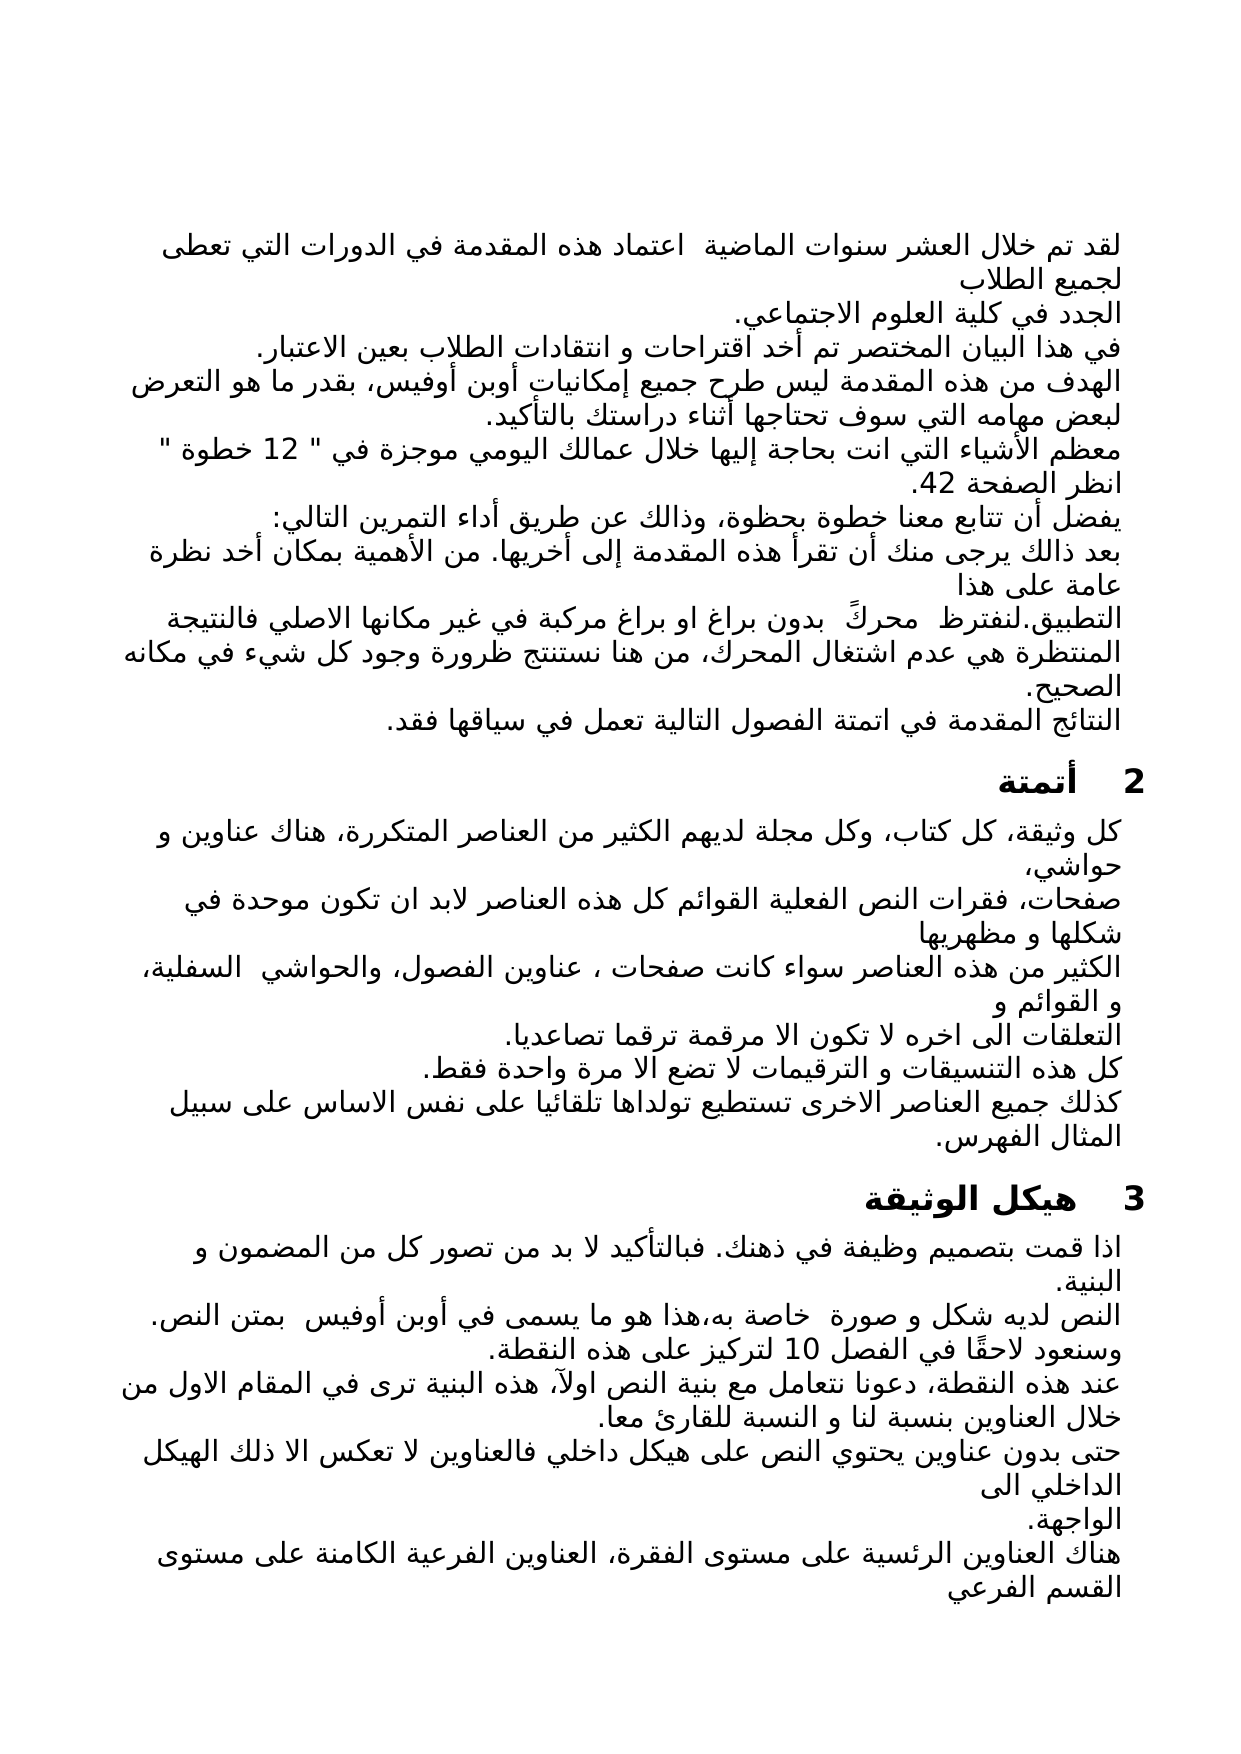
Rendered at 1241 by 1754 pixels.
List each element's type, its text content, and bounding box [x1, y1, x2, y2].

text حتى بدون عناوين يحتوي النص على هيكل داخلي فالعناوين لا تعكس اﻻ ذلك الهيكل الداخلي الى [118, 1434, 1123, 1502]
text في هذا البيان المختصر تم أخد اقتراحات و انتقادات الطلاب بعين الاعتبار. [118, 330, 1123, 364]
text التطبيق.لنفترظ محركً بدون براغ او براغ مركبة في غير مكانها الاصلي فالنتيجة المنتظرة هي عدم اشتغال المحرك، من هنا نستنتج ظرورة وجود كل شيء في مكانه الصحيح. [118, 602, 1123, 704]
text كذلك جميع العناصر الاخرى تستطيع تولداها تلقائيا على نفس الاساس على سبيل المثال الفهرس. [118, 1086, 1123, 1154]
text الجدد في كلية العلوم الاجتماعي. [118, 296, 1123, 330]
subtitle هيكل الوثيقة [118, 1179, 1123, 1218]
text كل وثيقة، كل كتاب، وكل مجلة لديهم الكثير من العناصر المتكررة، هناك عناوين و حواشي، [118, 814, 1123, 882]
text بعد ذالك يرجى منك أن تقرأ هذه المقدمة إلى أخريها. من الأهمية بمكان أخد نظرة عامة على هذا [118, 534, 1123, 602]
text وسنعود ﻻحقًا في الفصل 10 لتركيز على هذه النقطة. [118, 1332, 1123, 1366]
text الكثير من هذه العناصر سواء كانت صفحات ، عناوين الفصول، والحواشي السفلية، و القوائم و [118, 950, 1123, 1018]
text النتائج المقدمة في اتمتة الفصول التالية تعمل في سياقها فقد. [118, 704, 1123, 738]
text النص لديه شكل و صورة خاصة به،هذا هو ما يسمى في أوبن أوفيس بمتن النص. [118, 1298, 1123, 1332]
text صفحات، فقرات النص الفعلية القوائم كل هذه العناصر ﻻبد ان تكون موحدة في شكلها و مظهريها [118, 882, 1123, 950]
text الهدف من هذه المقدمة ليس طرح جميع إمكانيات أوبن أوفيس، بقدر ما هو التعرض لبعض مهامه التي سوف تحتاجها أثناء دراستك بالتأكيد. [118, 364, 1123, 432]
text التعلقات الى اخره لا تكون اﻻ مرقمة ترقما تصاعديا. [118, 1018, 1123, 1052]
text معظم الأشياء التي انت بحاجة إليها خلال عمالك اليومي موجزة في " 12 خطوة " انظر الصفحة 42. [118, 432, 1123, 500]
text لقد تم خلال العشر سنوات الماضية اعتماد هذه المقدمة في الدورات التي تعطى لجميع الطلاب [118, 228, 1123, 296]
text كل هذه التنسيقات و الترقيمات ﻻ تضع اﻻ مرة واحدة فقط. [118, 1052, 1123, 1086]
text هناك العناوين الرئسية على مستوى الفقرة، العناوين الفرعية الكامنة على مستوى القسم الفرعي [118, 1536, 1123, 1604]
text يفضل أن تتابع معنا خطوة بحظوة، وذالك عن طريق أداء التمرين التالي: [118, 500, 1123, 534]
text عند هذه النقطة، دعونا نتعامل مع بنية النص اوﻵ، هذه البنية ترى في المقام الاول من خلال العناوين بنسبة لنا و النسبة للقارئ معا. [118, 1366, 1123, 1434]
text اذا قمت بتصميم وظيفة في ذهنك. فبالتأكيد ﻻ بد من تصور كل من المضمون و البنية. [118, 1230, 1123, 1298]
subtitle أتمتة [118, 763, 1123, 802]
text الواجهة. [118, 1502, 1123, 1536]
